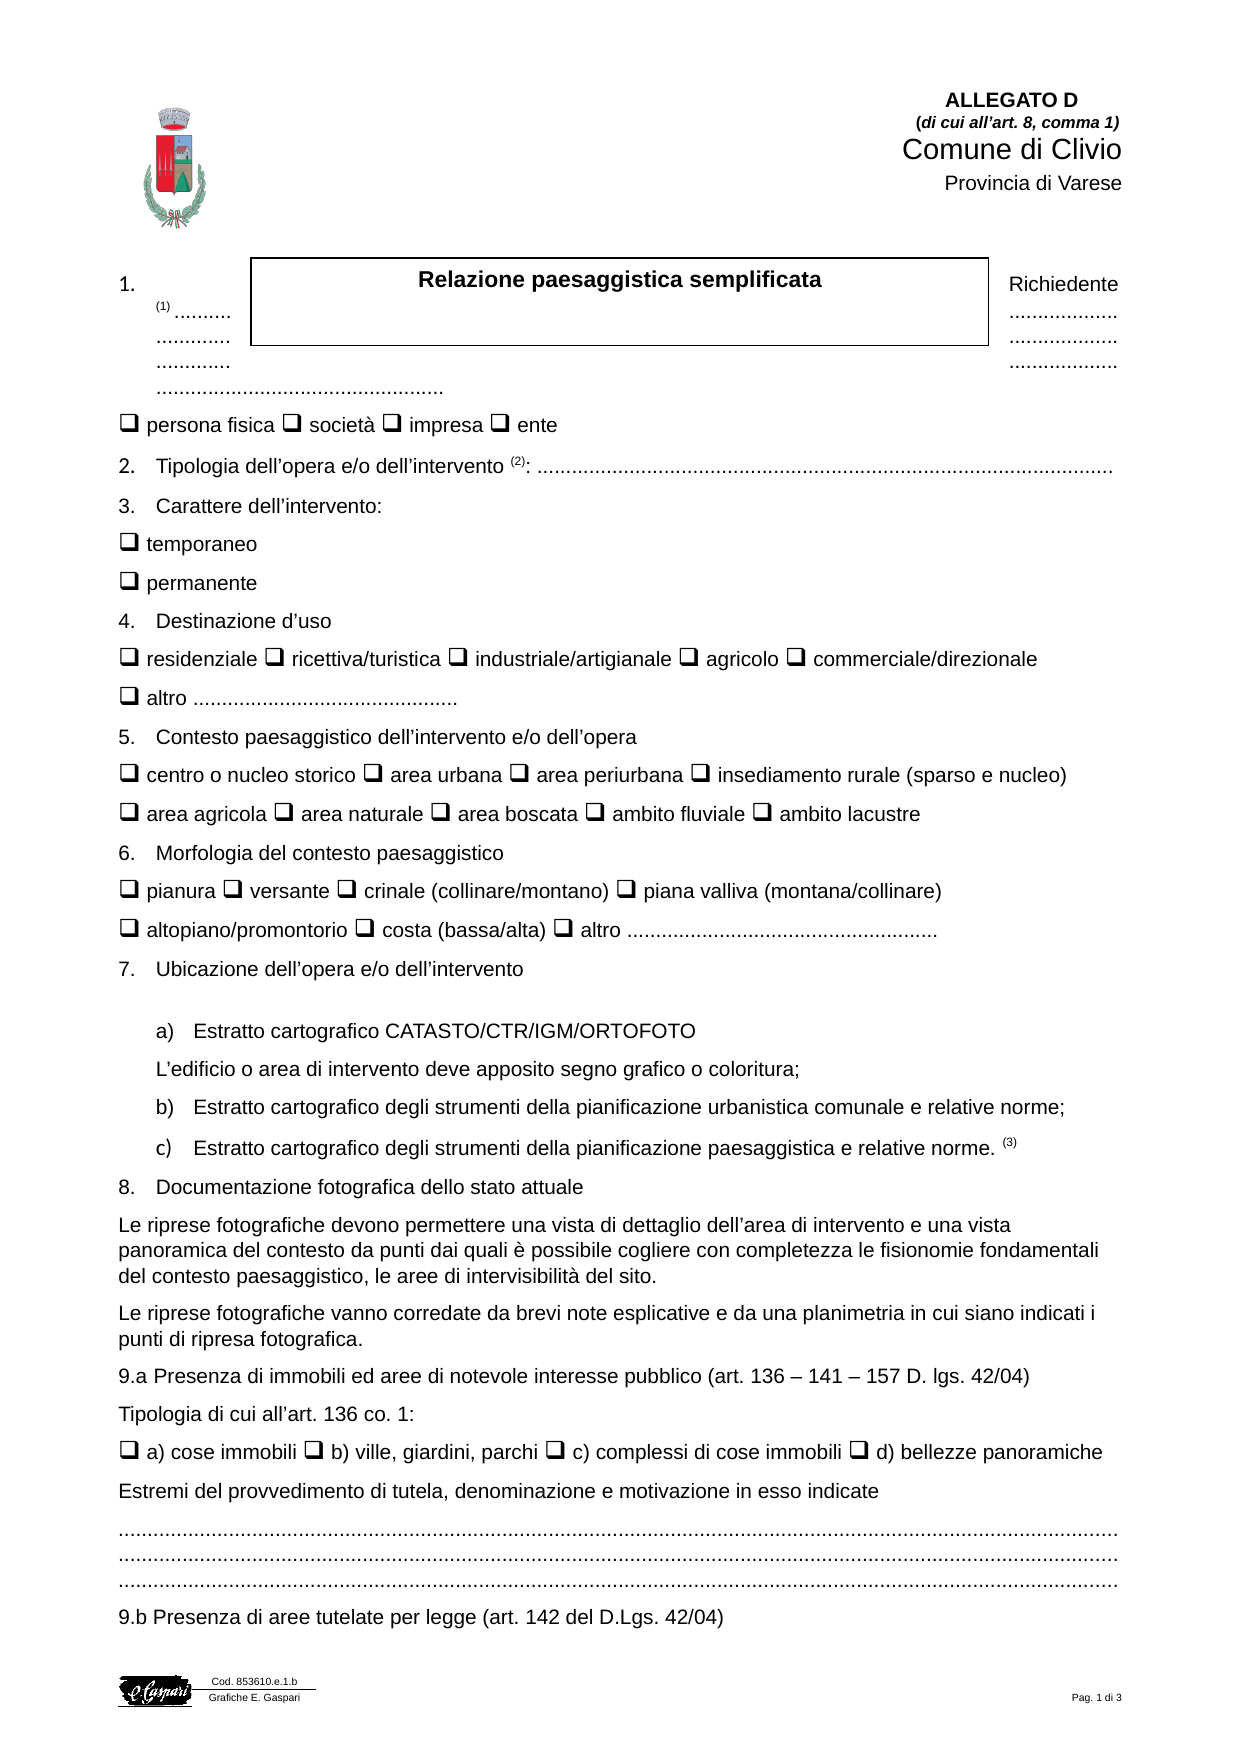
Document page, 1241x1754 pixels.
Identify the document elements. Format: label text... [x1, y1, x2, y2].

list Contesto paesaggistico dell’intervento e/o dell’opera [118, 725, 1122, 749]
text 9.b Presenza di aree tutelate per legge (art. 142 del D.Lgs. 42/04) [118, 1605, 1122, 1629]
text  a) cose immobili  b) ville, giardini, parchi  c) complessi di cose immobili  d) bellezze panoramiche [118, 1440, 1122, 1465]
list Richiedente (1) ............................................................................................................................................... [118, 269, 1122, 399]
list Destinazione d’uso [118, 609, 1122, 633]
text Estremi del provvedimento di tutela, denominazione e motivazione in esso indicate [118, 1479, 1122, 1503]
text Le riprese fotografiche devono permettere una vista di dettaglio dell’area di intervento e una vista panoramica del contesto da punti dai quali è possibile cogliere con completezza le fisionomie fondamentali del contesto paesaggistico, le aree di intervisibilità del sito. [118, 1213, 1122, 1287]
text  persona fisica  società  impresa  ente [118, 412, 1122, 437]
text Le riprese fotografiche vanno corredate da brevi note esplicative e da una planimetria in cui siano indicati i punti di ripresa fotografica. [118, 1301, 1122, 1351]
text  altopiano/promontorio  costa (bassa/alta)  altro ...................................................... [118, 918, 1122, 943]
list Estratto cartografico degli strumenti della pianificazione paesaggistica e relative norme. (3) [156, 1133, 1122, 1161]
list Documentazione fotografica dello stato attuale [118, 1175, 1122, 1199]
text  permanente [118, 570, 1122, 595]
text  altro .............................................. [118, 686, 1122, 711]
text  pianura  versante  crinale (collinare/montano)  piana valliva (montana/collinare) [118, 879, 1122, 904]
list Carattere dell’intervento: [118, 494, 1122, 518]
text  centro o nucleo storico  area urbana  area periurbana  insediamento rurale (sparso e nucleo) [118, 763, 1122, 788]
text Provincia di Varese [224, 171, 1122, 194]
text 9.a Presenza di immobili ed aree di notevole interesse pubblico (art. 136 – 141 – 157 D. lgs. 42/04) [118, 1364, 1122, 1388]
list Morfologia del contesto paesaggistico [118, 841, 1122, 865]
picture [122, 101, 224, 233]
list Estratto cartografico degli strumenti della pianificazione urbanistica comunale e relative norme; [156, 1095, 1122, 1119]
list Ubicazione dell’opera e/o dell’intervento [118, 957, 1122, 981]
list Tipologia dell’opera e/o dell’intervento (2): .................................................................................................... [118, 451, 1122, 479]
text  area agricola  area naturale  area boscata  ambito fluviale  ambito lacustre [118, 802, 1122, 827]
text Comune di Clivio [224, 132, 1122, 166]
text  residenziale  ricettiva/turistica  industriale/artigianale  agricolo  commerciale/direzionale [118, 647, 1122, 672]
picture [118, 1674, 192, 1706]
list Estratto cartografico CATASTO/CTR/IGM/ORTOFOTO [156, 1019, 1122, 1043]
text Tipologia di cui all’art. 136 co. 1: [118, 1402, 1122, 1426]
text  temporaneo [118, 531, 1122, 556]
text L’edificio o area di intervento deve apposito segno grafico o coloritura; [156, 1057, 1122, 1081]
